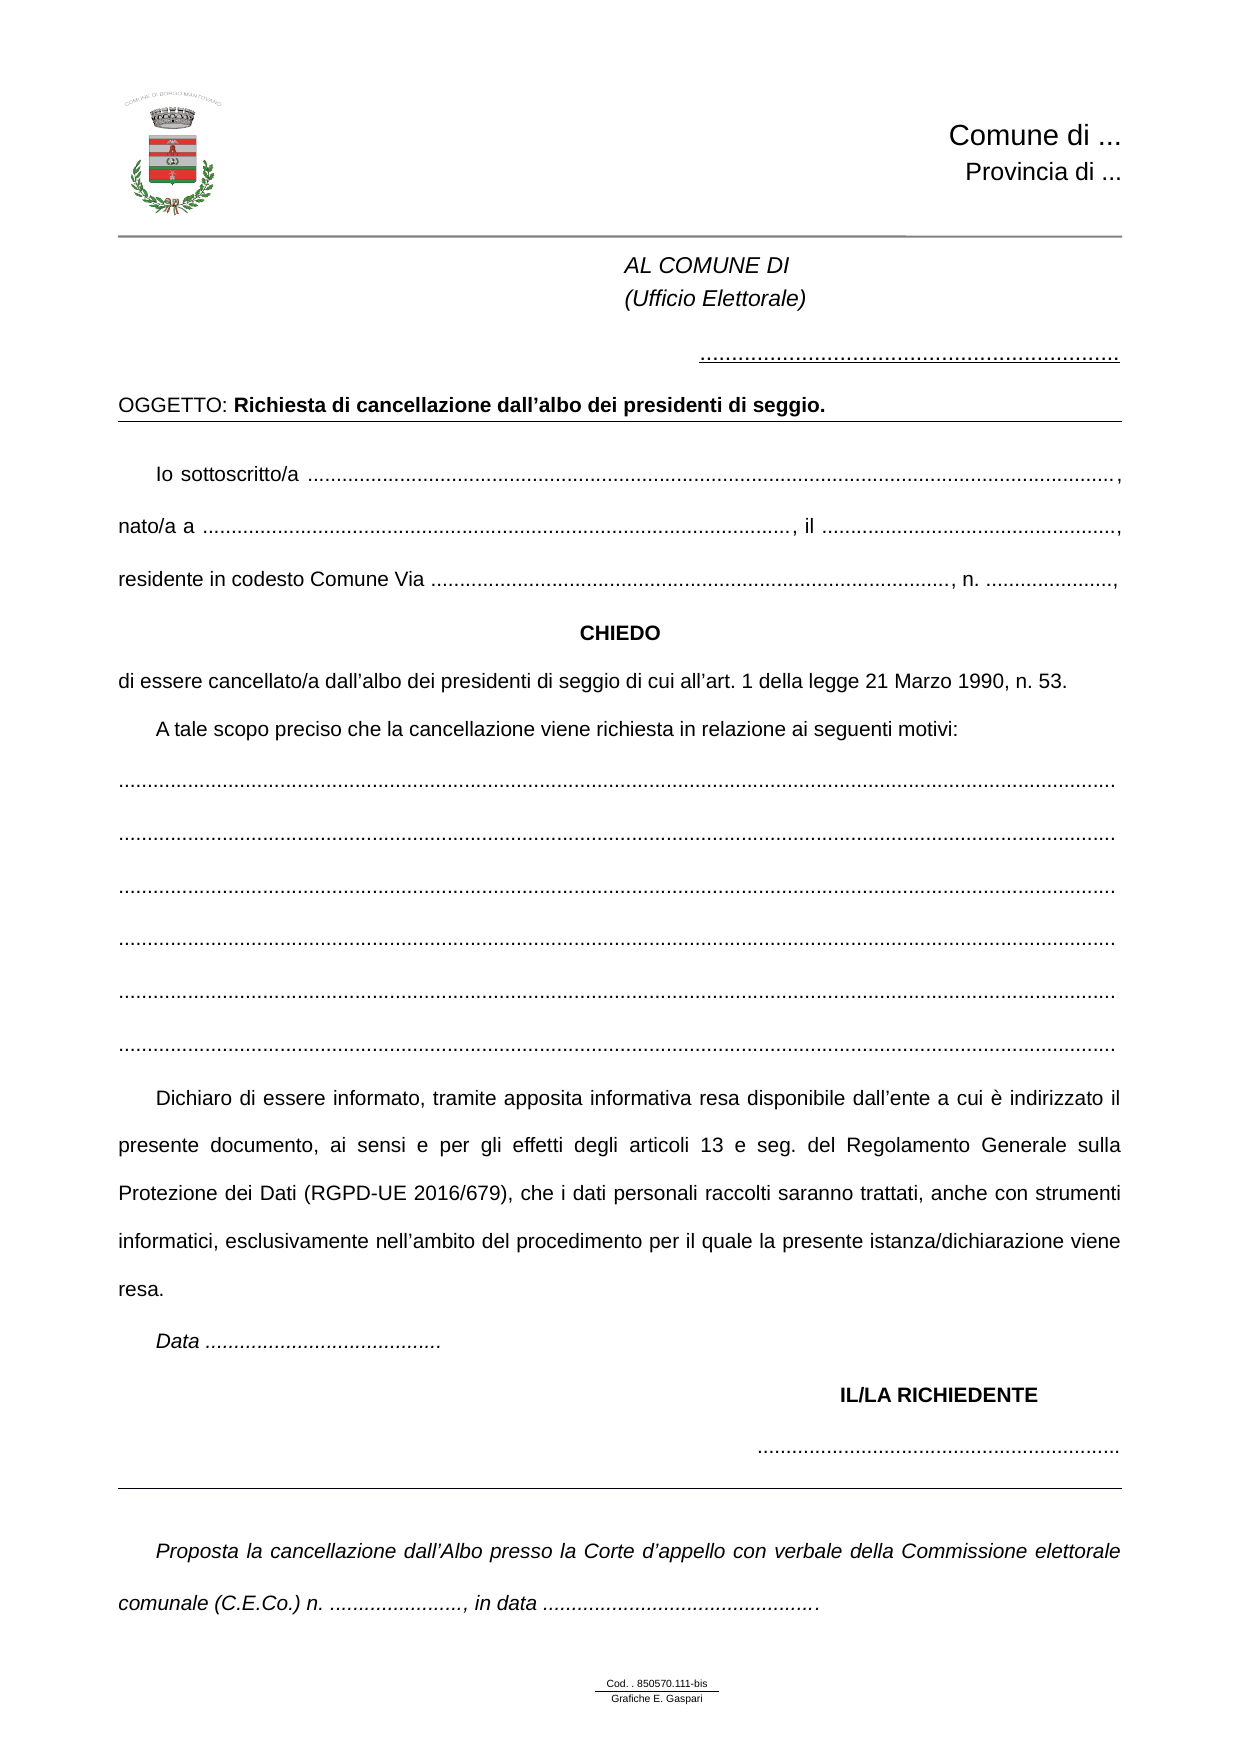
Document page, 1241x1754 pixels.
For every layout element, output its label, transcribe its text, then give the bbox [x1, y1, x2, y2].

text Io sottoscritto/a ............................................................................................................................................, nato/a a ......................................................................................................, il ..................................................., residente in codesto Comune Via .........................................................................................., n. ......................, [118, 458, 1122, 592]
text Provincia di ... [224, 157, 1122, 185]
text ............................................................... [756, 1430, 1122, 1459]
text (Ufficio Elettorale) [624, 285, 1122, 311]
picture [122, 87, 224, 219]
text Comune di ... [224, 118, 1122, 152]
subtitle CHIEDO [118, 621, 1122, 644]
text Dichiaro di essere informato, tramite apposita informativa resa disponibile dall’ente a cui è indirizzato il presente documento, ai sensi e per gli effetti degli articoli 13 e seg. del Regolamento Generale sulla Protezione dei Dati (RGPD-UE 2016/679), che i dati personali raccolti saranno trattati, anche con strumenti informatici, esclusivamente nell’ambito del procedimento per il quale la presente istanza/dichiarazione viene resa. [118, 1085, 1122, 1301]
text di essere cancellato/a dall’albo dei presidenti di seggio di cui all’art. 1 della legge 21 Marzo 1990, n. 53. [118, 668, 1122, 692]
text Proposta la cancellazione dall’Albo presso la Corte d’appello con verbale della Commissione elettorale comunale (C.E.Co.) n. ......................., in data ................................................ [118, 1536, 1122, 1616]
text OGGETTO: Richiesta di cancellazione dall’albo dei presidenti di seggio. [118, 393, 1122, 421]
text ............................................................................................................................................................................. ............................................................................................................................................................................. ............................................................................................................................................................................. ............................................................................................................................................................................. ............................................................................................................................................................................. ............................................................................................................................................................................. [118, 764, 1122, 1057]
text Data ......................................... [118, 1325, 1122, 1354]
subtitle AL COMUNE DI [624, 252, 1122, 278]
text .................................................................. [624, 337, 1122, 366]
text A tale scopo preciso che la cancellazione viene richiesta in relazione ai seguenti motivi: [118, 716, 1122, 740]
subtitle IL/LA RICHIEDENTE [756, 1382, 1122, 1406]
